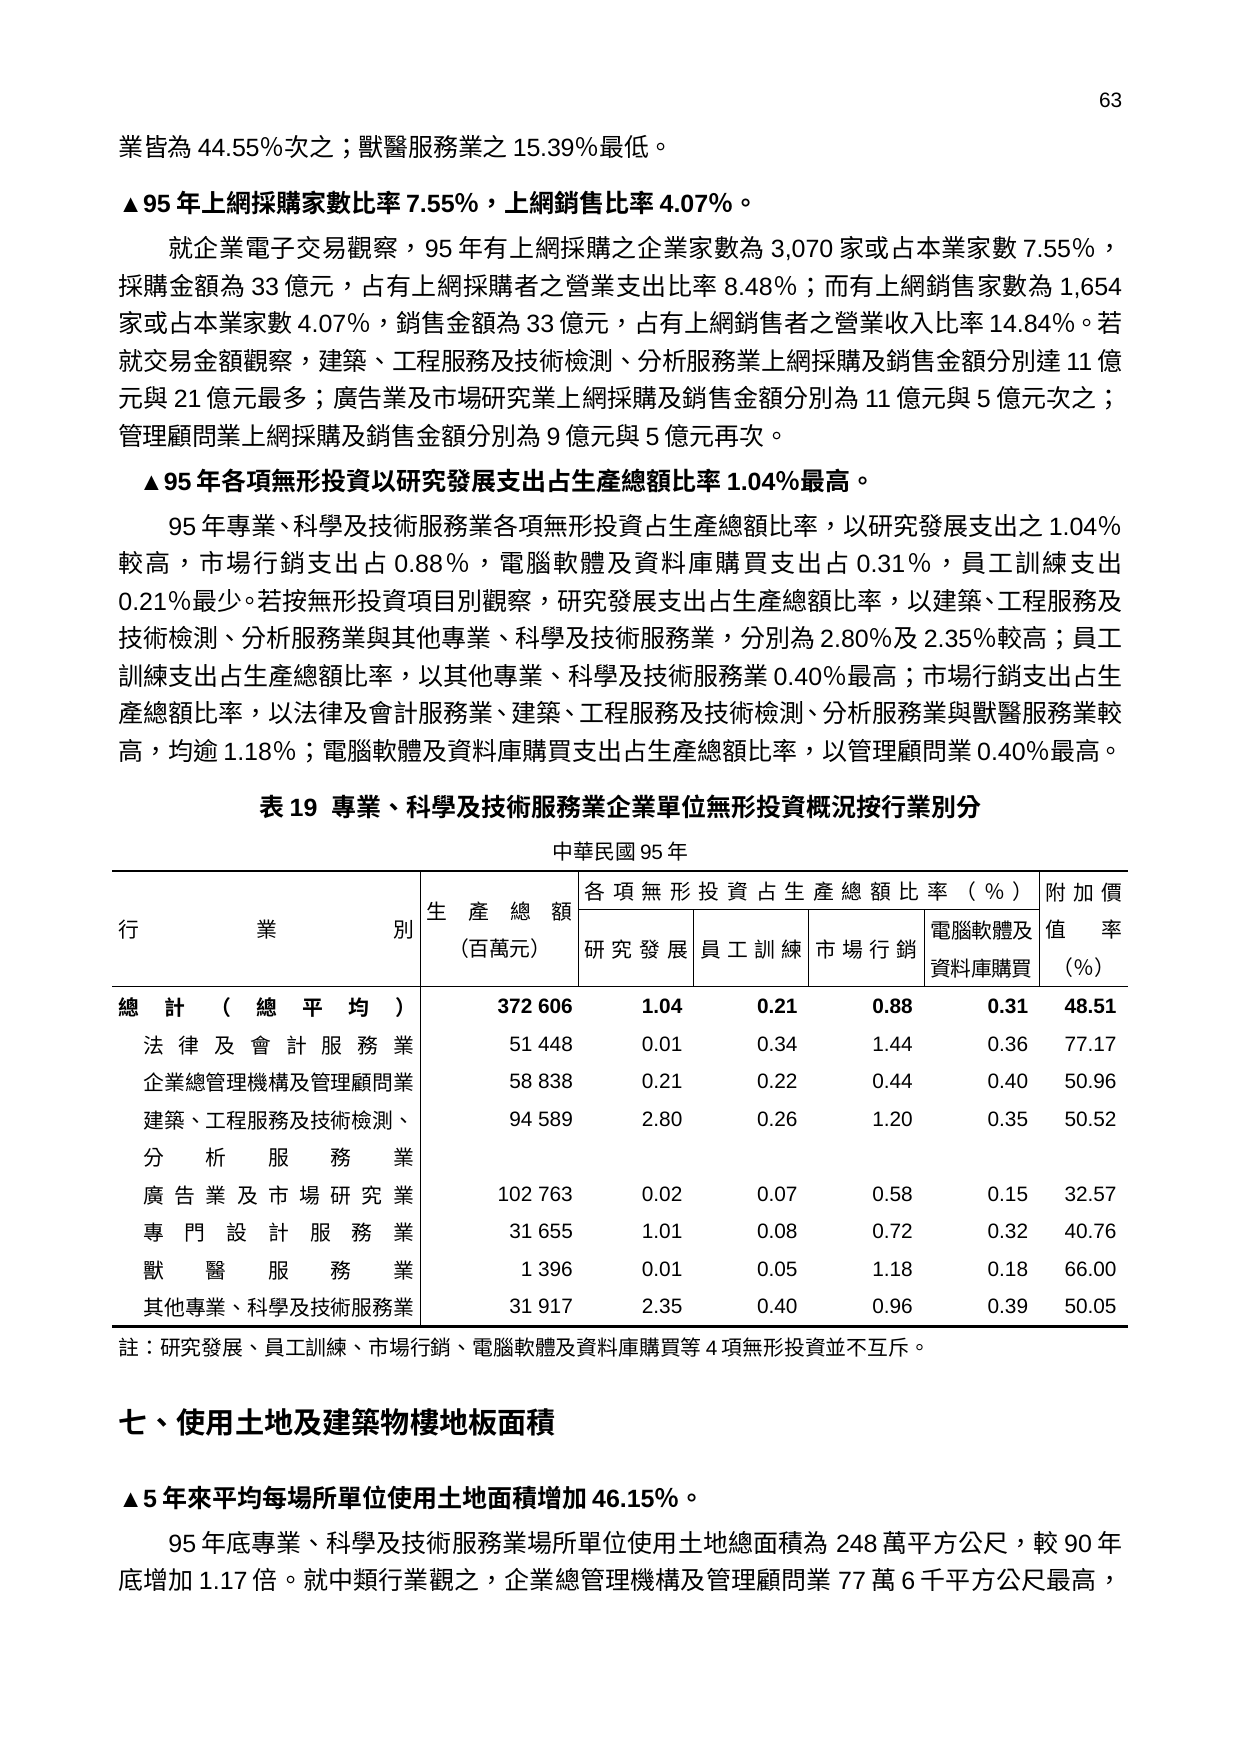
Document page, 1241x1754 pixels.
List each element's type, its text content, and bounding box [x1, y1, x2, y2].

table_cell 其他專業、科學及技術服務業 [112, 1288, 420, 1325]
table_cell 0.31 [924, 987, 1039, 1025]
table_cell 0.32 [924, 1213, 1039, 1250]
table_header 附加價值率 （％） [1040, 872, 1128, 986]
text ▲5年來平均每場所單位使用土地面積增加46.15％。 [118, 1477, 1122, 1515]
table_cell 0.40 [694, 1288, 809, 1325]
table_cell 32.57 [1040, 1175, 1128, 1213]
table_cell 77.17 [1040, 1025, 1128, 1063]
table_cell 0.44 [809, 1063, 924, 1100]
table_cell 2.35 [579, 1288, 694, 1325]
table_cell 0.01 [579, 1250, 694, 1288]
table_cell 建築、工程服務及技術檢測、分析服務業 [112, 1100, 420, 1175]
table_cell 獸醫服務業 [112, 1250, 420, 1288]
table_cell 372 606 [421, 987, 578, 1025]
table_cell 0.96 [809, 1288, 924, 1325]
table_cell 0.40 [924, 1063, 1039, 1100]
text 95年底專業、科學及技術服務業場所單位使用土地總面積為248萬平方公尺，較90年底增加1.17倍。就中類行業觀之，企業總管理機構及管理顧問業77萬6千平方公尺最高，建築、工程服務及技術檢測、分析服務業53萬2千平方公尺次之；其餘業別均低於40萬平方公尺；以家數最少之獸醫服務業3萬1千平方公尺最少。若由每場所單位使用土地面積觀察，95年底專業、科學及技術服務業平均每單位使用57平方公尺，較90年底增加46.15％，主要係因95年場所單位新增企業總管理機構業別，而企業總部平均每場所使用土地面積較大。各中類行業中，以企業總管理機構及管理顧問業105平方公尺為最大；法律及會計服務業23平方公尺為最少。若與90年底比較，以企業總管理機構及管理顧問業增加2.75倍最快；其他專業、科學及技術服務業增加42.31％次之；建築、工程服務及技術檢測、分析服務業增加32.84％居第3；專門設計服務業則因新增企業土地較小，致減少28.95％；法律及會計服務業亦減11.54％。 [118, 1522, 1122, 1597]
table_cell 電腦軟體及資料庫購買 [925, 910, 1039, 986]
table_cell 2.80 [579, 1100, 694, 1175]
table_cell 0.39 [924, 1288, 1039, 1325]
table_cell 0.21 [694, 987, 809, 1025]
table_cell 1.04 [579, 987, 694, 1025]
table_cell 66.00 [1040, 1250, 1128, 1288]
table_cell 0.22 [694, 1063, 809, 1100]
table_cell 1.20 [809, 1100, 924, 1175]
table_cell 102 763 [421, 1175, 578, 1213]
table_cell 0.15 [924, 1175, 1039, 1213]
table_cell 1 396 [421, 1250, 578, 1288]
table_cell 0.34 [694, 1025, 809, 1063]
table_cell 58 838 [421, 1063, 578, 1100]
table_header 生產總額 （百萬元） [421, 872, 578, 986]
table_cell 0.18 [924, 1250, 1039, 1288]
table_cell 0.01 [579, 1025, 694, 1063]
table_cell 31 655 [421, 1213, 578, 1250]
text 中華民國95年 [118, 832, 1122, 869]
text 七、使用土地及建築物樓地板面積 [118, 1384, 1122, 1459]
text 註：研究發展、員工訓練、市場行銷、電腦軟體及資料庫購買等4項無形投資並不互斥。 [118, 1327, 1143, 1365]
text ▲95年各項無形投資以研究發展支出占生產總額比率1.04％最高。 [118, 461, 1122, 498]
table_cell 40.76 [1040, 1213, 1128, 1250]
table_cell 51 448 [421, 1025, 578, 1063]
text 95年專業、科學及技術服務業各項無形投資占生產總額比率，以研究發展支出之1.04％較高，市場行銷支出占0.88％，電腦軟體及資料庫購買支出占0.31％，員工訓練支出0.21％最少。若按無形投資項目別觀察，研究發展支出占生產總額比率，以建築、工程服務及技術檢測、分析服務業與其他專業、科學及技術服務業，分別為2.80％及2.35％較高；員工訓練支出占生產總額比率，以其他專業、科學及技術服務業0.40％最高；市場行銷支出占生產總額比率，以法律及會計服務業、建築、工程服務及技術檢測、分析服務業與獸醫服務業較高，均逾1.18％；電腦軟體及資料庫購買支出占生產總額比率，以管理顧問業0.40％最高。 [118, 506, 1122, 768]
table_cell 專門設計服務業 [112, 1213, 420, 1250]
table_cell 0.08 [694, 1213, 809, 1250]
table_cell 企業總管理機構及管理顧問業 [112, 1063, 420, 1100]
table_cell 0.36 [924, 1025, 1039, 1063]
text ▲95年上網採購家數比率7.55％，上網銷售比率4.07％。 [118, 183, 1122, 221]
table_cell 1.18 [809, 1250, 924, 1288]
text 業皆為44.55％次之；獸醫服務業之15.39％最低。 [118, 127, 1122, 164]
table_cell 0.58 [809, 1175, 924, 1213]
table_cell 廣告業及市場研究業 [112, 1175, 420, 1213]
table_cell 0.35 [924, 1100, 1039, 1175]
table_cell 1.01 [579, 1213, 694, 1250]
table_cell 1.44 [809, 1025, 924, 1063]
table_cell 市場行銷 [809, 910, 924, 986]
table_cell 研究發展 [579, 910, 693, 986]
table_cell 31 917 [421, 1288, 578, 1325]
table_cell 0.07 [694, 1175, 809, 1213]
table_cell 總計（總平均） [112, 987, 420, 1025]
table_cell 0.21 [579, 1063, 694, 1100]
table_cell 94 589 [421, 1100, 578, 1175]
table_cell 0.88 [809, 987, 924, 1025]
text 表19 專業、科學及技術服務業企業單位無形投資概況按行業別分 [118, 787, 1122, 824]
table_cell 0.05 [694, 1250, 809, 1288]
table_cell 員工訓練 [694, 910, 808, 986]
table_cell 50.52 [1040, 1100, 1128, 1175]
table_cell 0.26 [694, 1100, 809, 1175]
table_cell 0.72 [809, 1213, 924, 1250]
table_header 行業別 [112, 872, 420, 986]
table_cell 50.96 [1040, 1063, 1128, 1100]
table_cell 48.51 [1040, 987, 1128, 1025]
text 就企業電子交易觀察，95年有上網採購之企業家數為3,070家或占本業家數7.55％，採購金額為33億元，占有上網採購者之營業支出比率8.48％；而有上網銷售家數為1,654家或占本業家數4.07％，銷售金額為33億元，占有上網銷售者之營業收入比率14.84％。若就交易金額觀察，建築、工程服務及技術檢測、分析服務業上網採購及銷售金額分別達11億元與21億元最多；廣告業及市場研究業上網採購及銷售金額分別為11億元與5億元次之；管理顧問業上網採購及銷售金額分別為9億元與5億元再次。 [118, 228, 1122, 453]
table_cell 0.02 [579, 1175, 694, 1213]
table_cell 法律及會計服務業 [112, 1025, 420, 1063]
table_header 各項無形投資占生產總額比率（％） [579, 872, 1039, 909]
table_cell 50.05 [1040, 1288, 1128, 1325]
